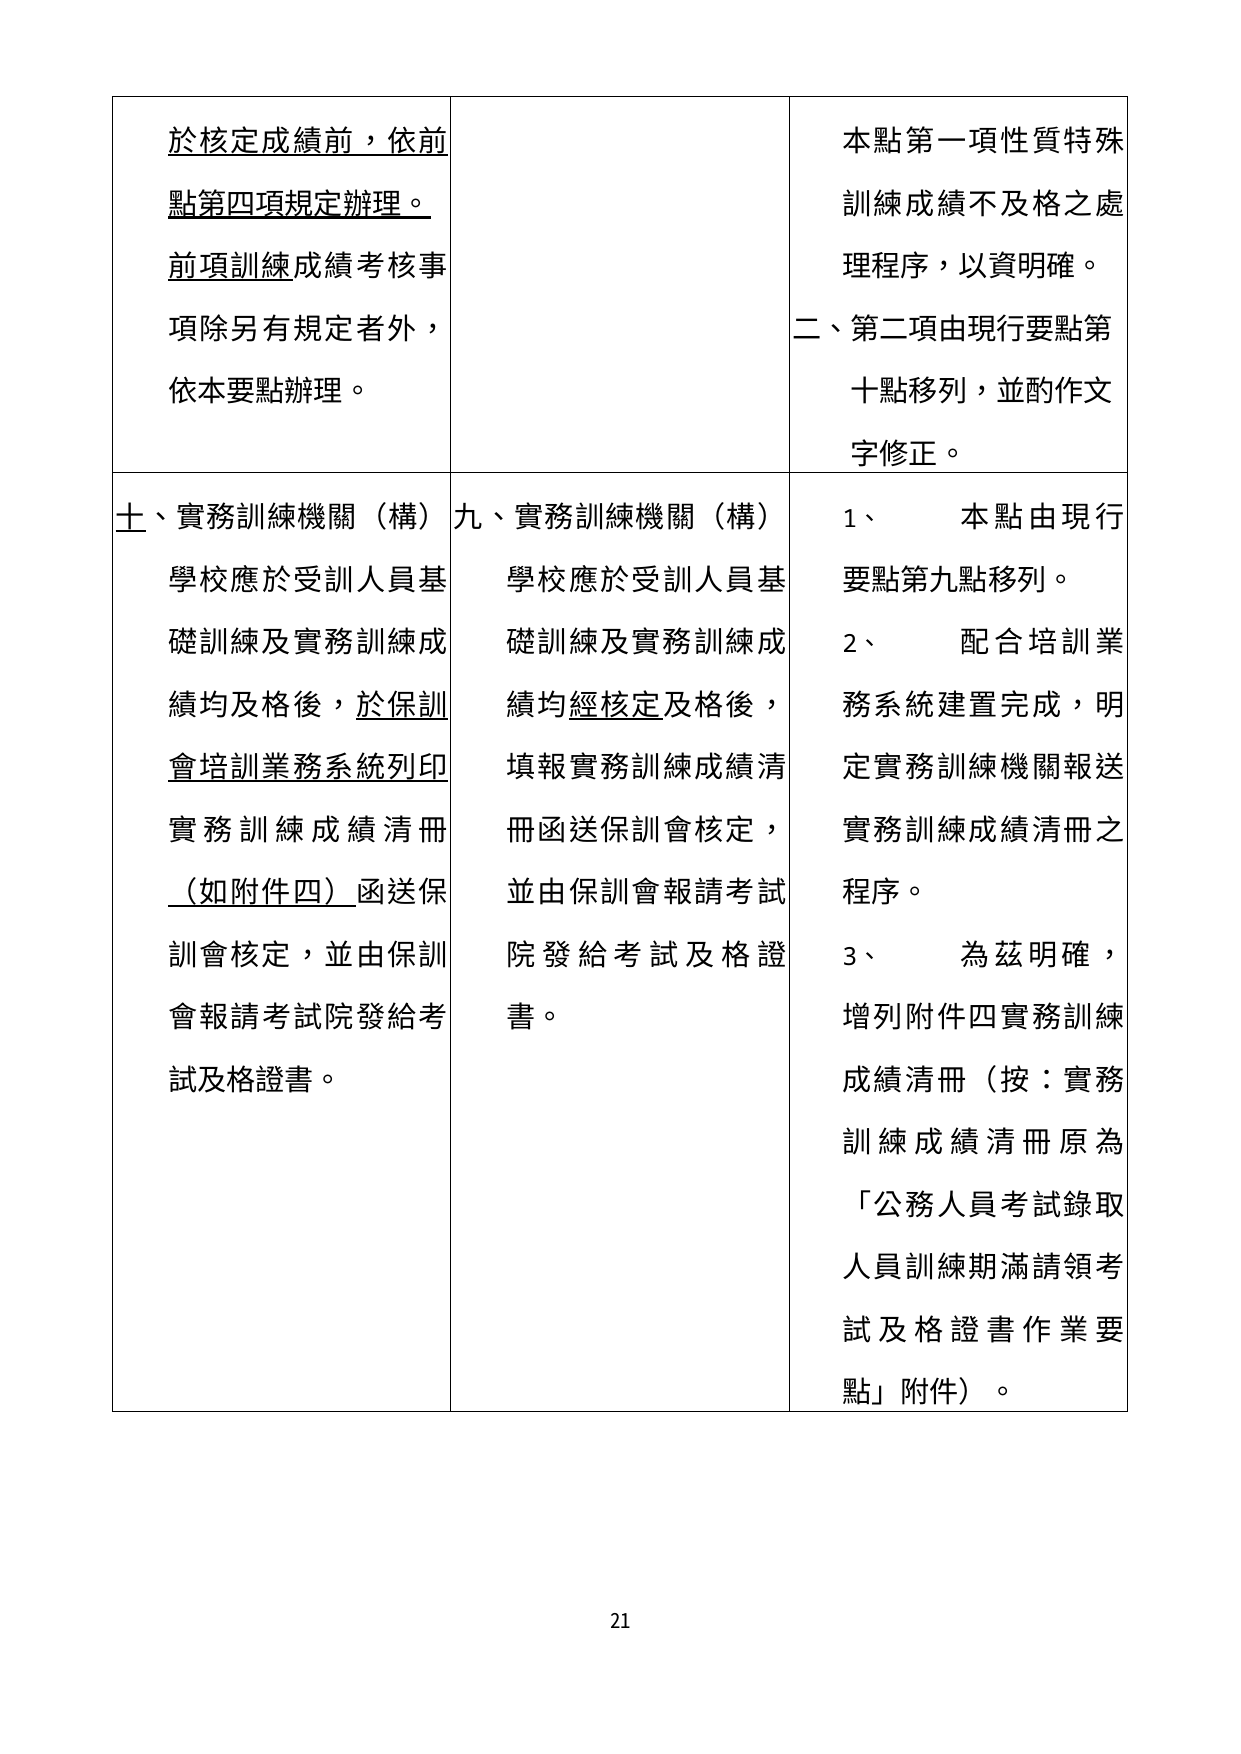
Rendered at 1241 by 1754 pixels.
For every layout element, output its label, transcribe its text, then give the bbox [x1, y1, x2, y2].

table_cell 十、實務訓練機關（構）學校應於受訓人員基礎訓練及實務訓練成績均及格後，於保訓會培訓業務系統列印實務訓練成績清冊（如附件四）函送保訓會核定，並由保訓會報請考試院發給考試及格證書。 [113, 473, 450, 1411]
table_cell 本點第一項性質特殊訓練成績不及格之處理程序，以資明確。 二、第二項由現行要點第十點移列，並酌作文字修正。 [790, 97, 1127, 472]
table_cell [451, 97, 789, 472]
table_cell 本點由現行要點第九點移列。 配合培訓業務系統建置完成，明定實務訓練機關報送實務訓練成績清冊之程序。 為茲明確，增列附件四實務訓練成績清冊（按：實務訓練成績清冊原為「公務人員考試錄取人員訓練期滿請領考試及格證書作業要點」附件）。 [790, 473, 1127, 1411]
table_cell 於核定成績前，依前點第四項規定辦理。 前項訓練成績考核事項除另有規定者外，依本要點辦理。 [113, 97, 450, 472]
table_cell 九、實務訓練機關（構）學校應於受訓人員基礎訓練及實務訓練成績均經核定及格後，填報實務訓練成績清冊函送保訓會核定，並由保訓會報請考試院發給考試及格證書。 [451, 473, 789, 1411]
